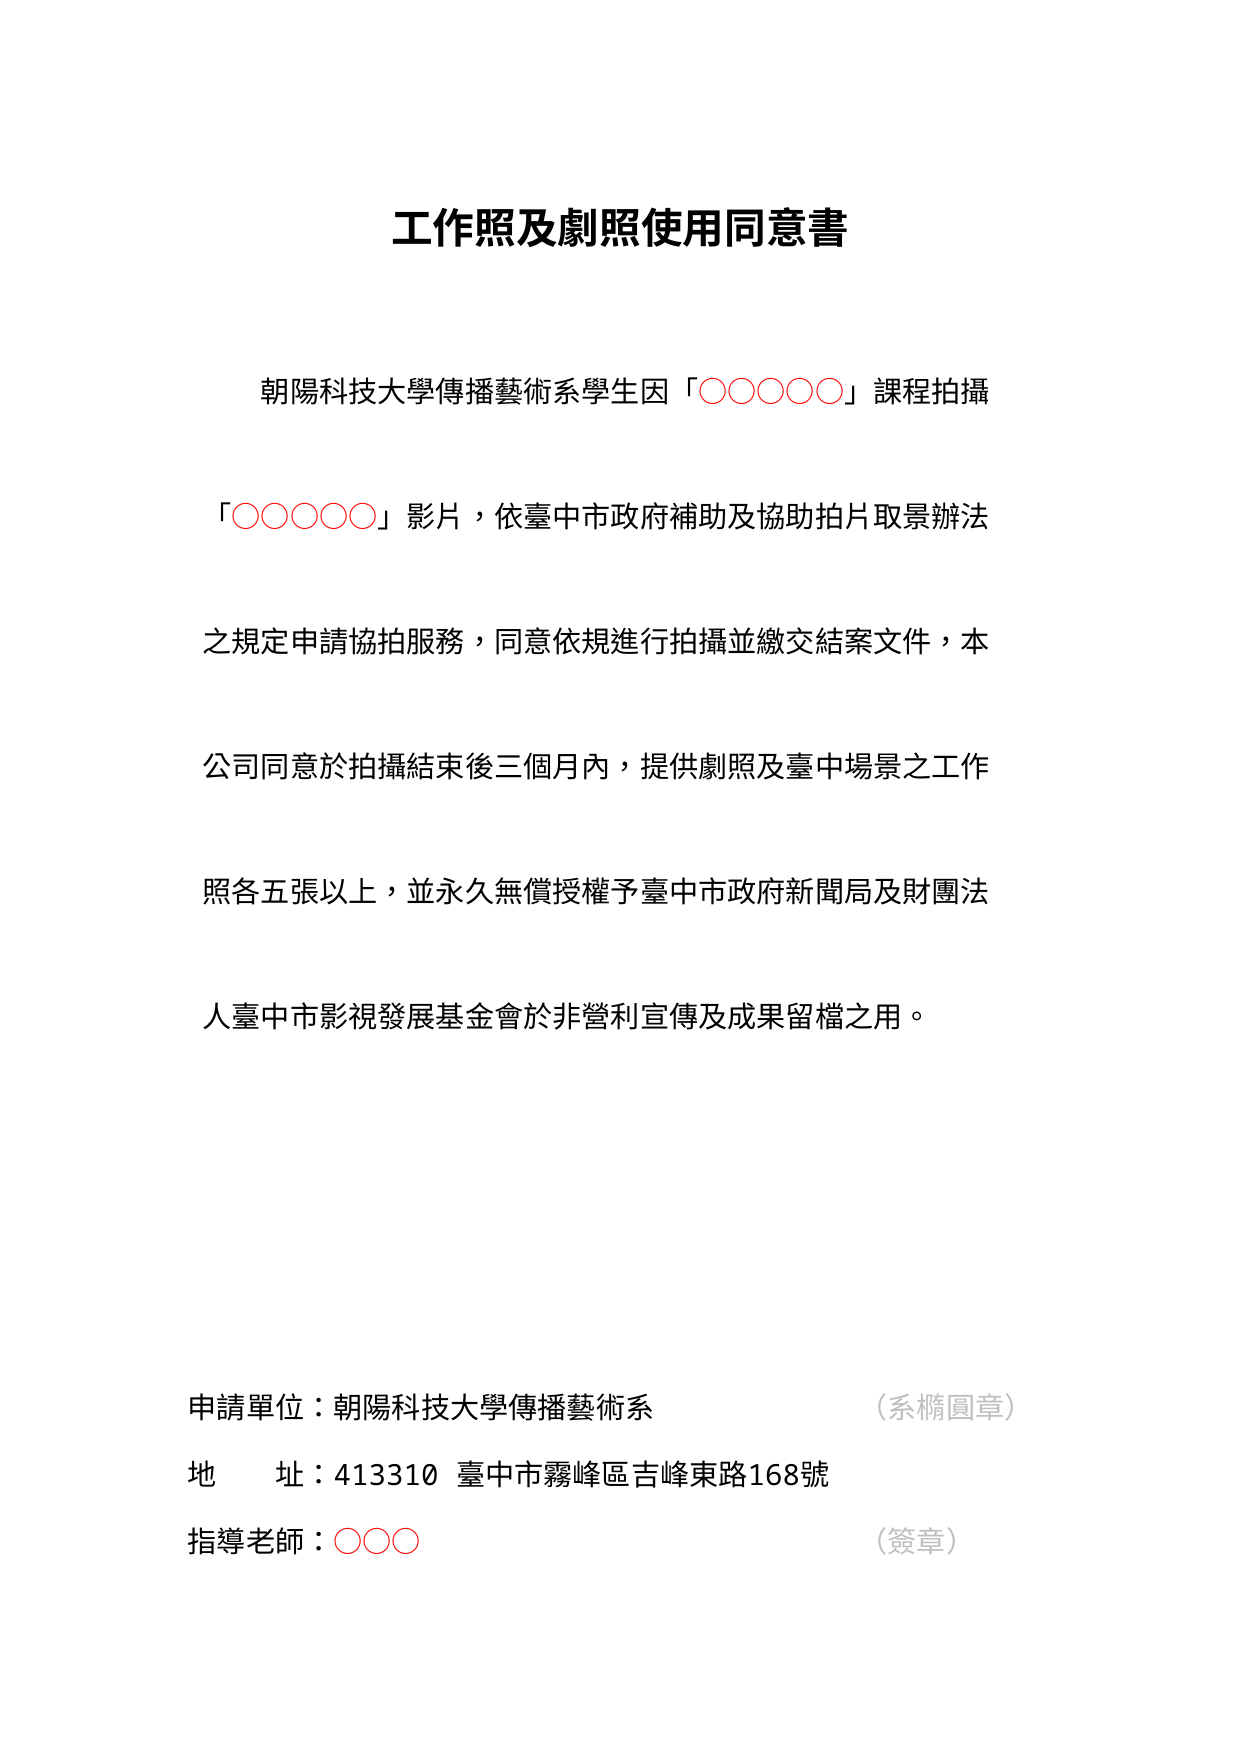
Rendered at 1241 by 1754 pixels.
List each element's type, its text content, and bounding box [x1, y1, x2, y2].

text 地 址：413310 臺中市霧峰區吉峰東路168號 [187, 1452, 1053, 1494]
text 指導老師：○○○ （簽章） [187, 1519, 1053, 1561]
text 工作照及劇照使用同意書 [187, 183, 1053, 246]
text 申請單位：朝陽科技大學傳播藝術系 （系橢圓章） [187, 1384, 1053, 1427]
text 朝陽科技大學傳播藝術系學生因「○○○○○」課程拍攝「○○○○○」影片，依臺中市政府補助及協助拍片取景辦法之規定申請協拍服務，同意依規進行拍攝並繳交結案文件，本公司同意於拍攝結束後三個月內，提供劇照及臺中場景之工作照各五張以上，並永久無償授權予臺中市政府新聞局及財團法人臺中市影視發展基金會於非營利宣傳及成果留檔之用。 [202, 348, 1012, 1035]
